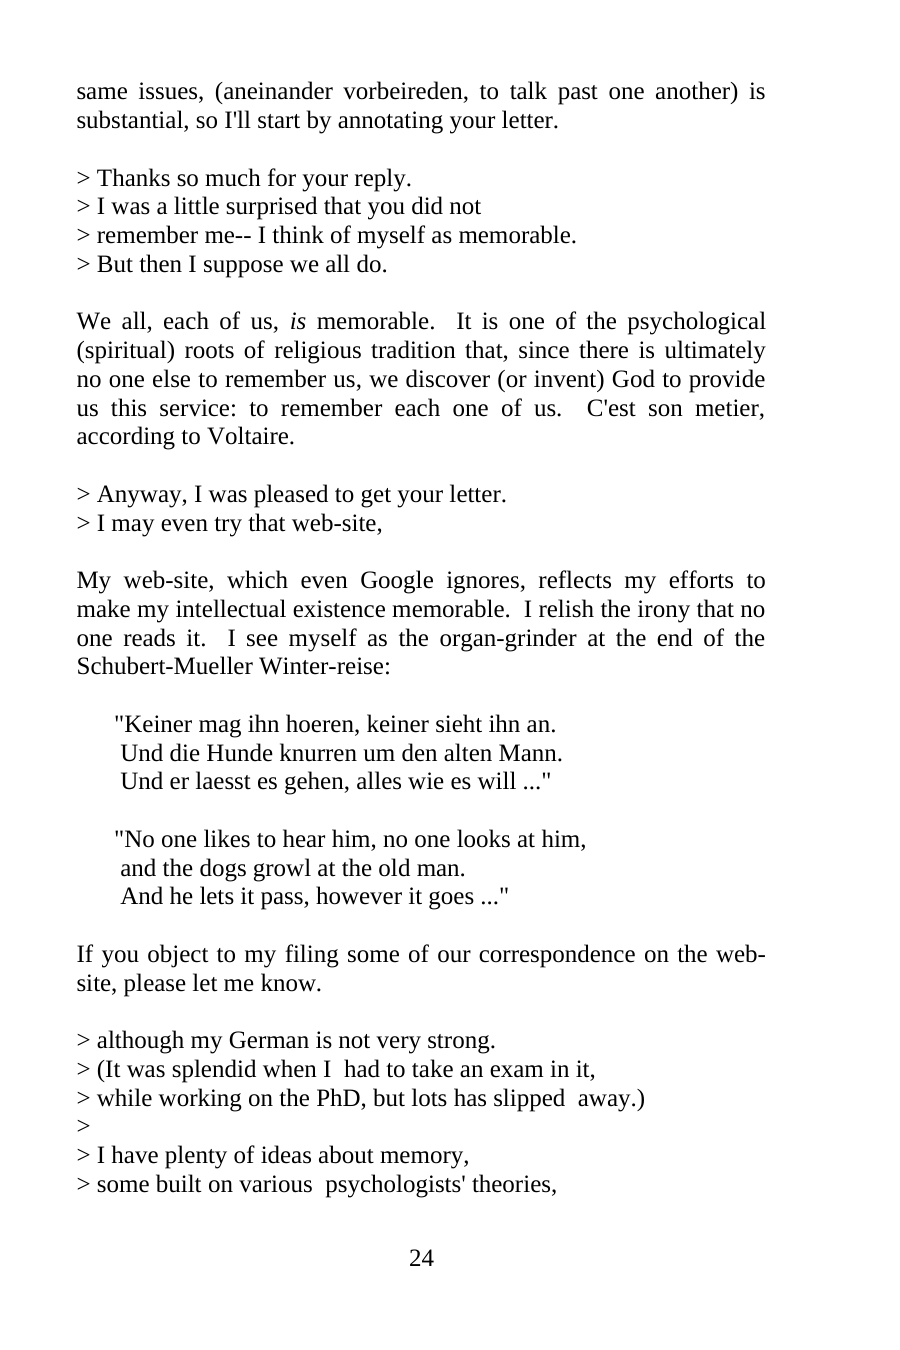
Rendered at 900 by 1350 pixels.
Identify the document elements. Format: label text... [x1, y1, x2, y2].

text > Anyway, I was pleased to get your letter. [76, 479, 766, 508]
text > I may even try that web-site, [76, 508, 766, 536]
text And he lets it pass, however it goes ..." [76, 881, 766, 910]
text > although my German is not very strong. [76, 1025, 766, 1054]
text We all, each of us, is memorable. It is one of the psychological (spiritual) roots of religious tradition that, since there is ultimately no one else to remember us, we discover (or invent) God to provide us this service: to remember each one of us. C'est son metier, according to Voltaire. [76, 306, 766, 450]
text > Thanks so much for your reply. [76, 163, 766, 191]
text "Keiner mag ihn hoeren, keiner sieht ihn an. [76, 709, 766, 738]
text > while working on the PhD, but lots has slipped away.) [76, 1083, 766, 1111]
text If you object to my filing some of our correspondence on the web-site, please let me know. [76, 939, 766, 996]
text Und die Hunde knurren um den alten Mann. [76, 738, 766, 766]
text > (It was splendid when I had to take an exam in it, [76, 1054, 766, 1083]
text > I was a little surprised that you did not [76, 191, 766, 220]
text same issues, (aneinander vorbeireden, to talk past one another) is substantial, so I'll start by annotating your letter. [76, 76, 766, 134]
text > some built on various psychologists' theories, [76, 1169, 766, 1198]
text Und er laesst es gehen, alles wie es will ..." [76, 766, 766, 795]
text > remember me-- I think of myself as memorable. [76, 220, 766, 249]
text My web-site, which even Google ignores, reflects my efforts to make my intellectual existence memorable. I relish the irony that no one reads it. I see myself as the organ-grinder at the end of the Schubert-Mueller Winter-reise: [76, 565, 766, 680]
text "No one likes to hear him, no one looks at him, [76, 824, 766, 853]
text > [76, 1111, 766, 1140]
text and the dogs growl at the old man. [76, 853, 766, 881]
text > But then I suppose we all do. [76, 249, 766, 278]
text > I have plenty of ideas about memory, [76, 1140, 766, 1169]
